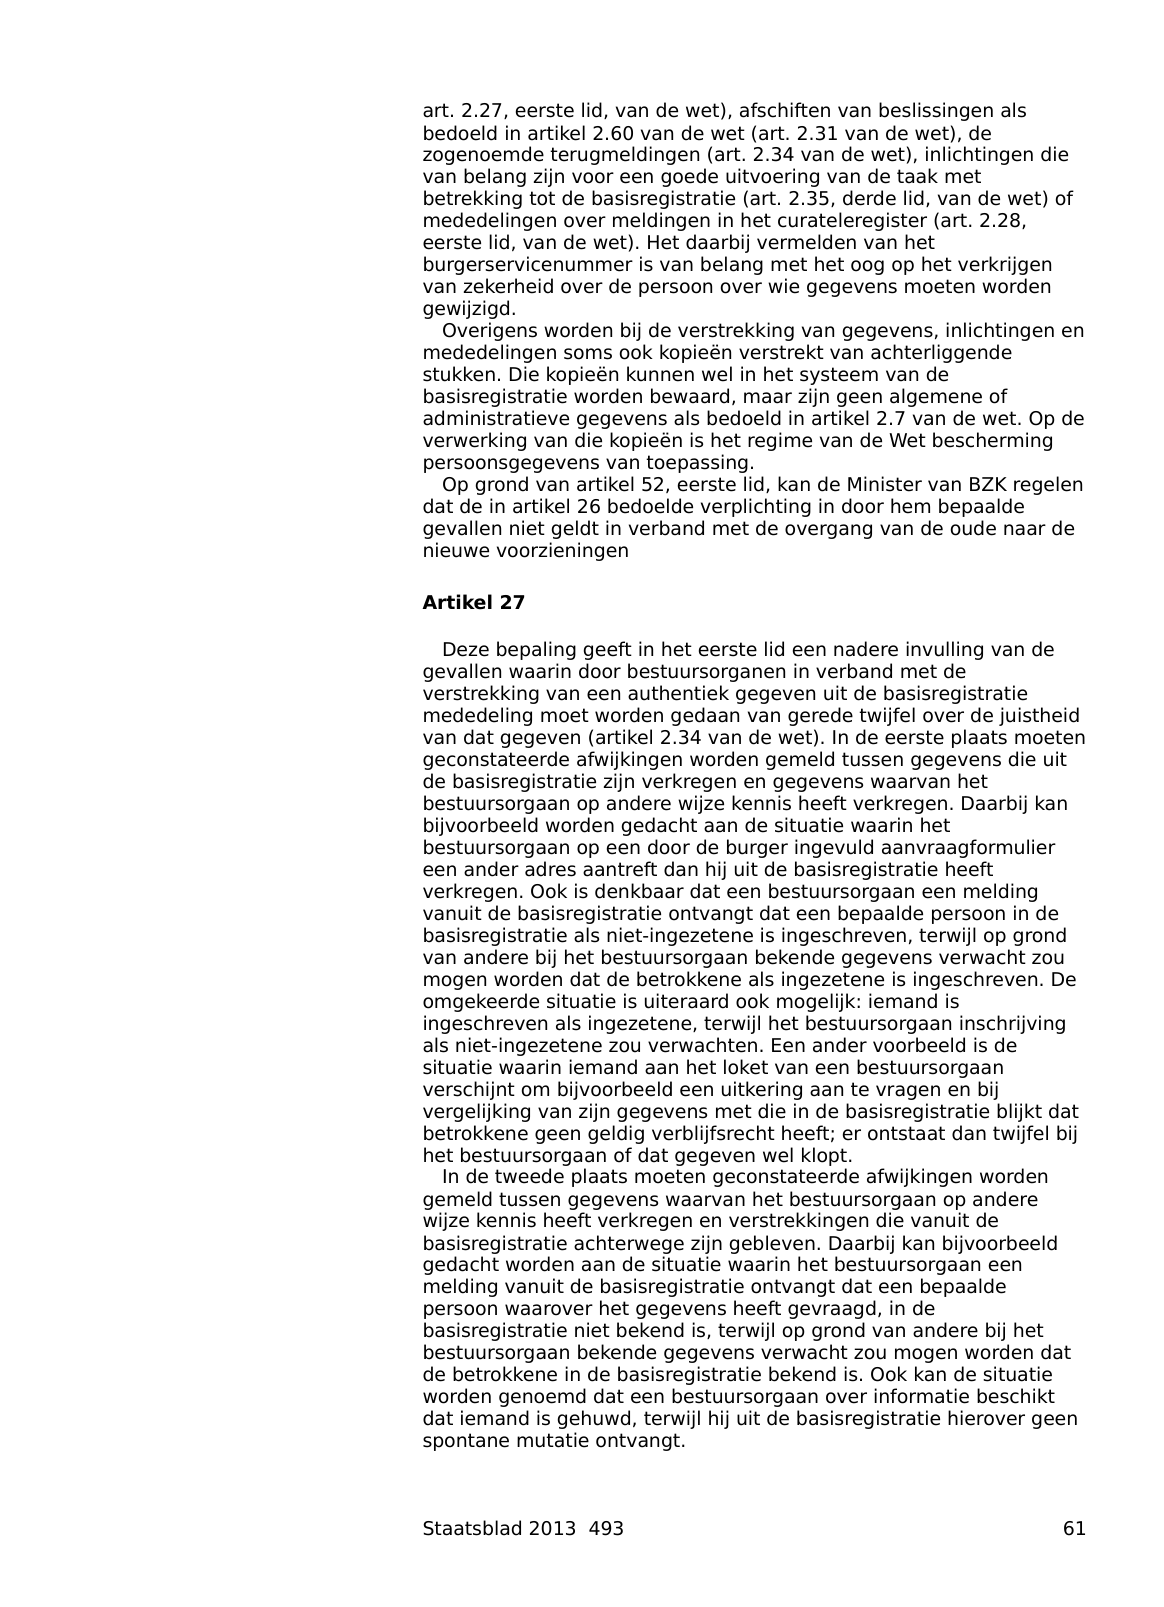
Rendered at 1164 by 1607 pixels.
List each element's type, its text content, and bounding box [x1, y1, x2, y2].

text Deze bepaling geeft in het eerste lid een nadere invulling van de gevallen waarin door bestuursorganen in verband met de verstrekking van een authentiek gegeven uit de basisregistratie mededeling moet worden gedaan van gerede twijfel over de juistheid van dat gegeven (artikel 2.34 van de wet). In de eerste plaats moeten geconstateerde afwijkingen worden gemeld tussen gegevens die uit de basisregistratie zijn verkregen en gegevens waarvan het bestuursorgaan op andere wijze kennis heeft verkregen. Daarbij kan bijvoorbeeld worden gedacht aan de situatie waarin het bestuursorgaan op een door de burger ingevuld aanvraagformulier een ander adres aantreft dan hij uit de basisregistratie heeft verkregen. Ook is denkbaar dat een bestuursorgaan een melding vanuit de basisregistratie ontvangt dat een bepaalde persoon in de basisregistratie als niet-ingezetene is ingeschreven, terwijl op grond van andere bij het bestuursorgaan bekende gegevens verwacht zou mogen worden dat de betrokkene als ingezetene is ingeschreven. De omgekeerde situatie is uiteraard ook mogelijk: iemand is ingeschreven als ingezetene, terwijl het bestuursorgaan inschrijving als niet-ingezetene zou verwachten. Een ander voorbeeld is de situatie waarin iemand aan het loket van een bestuursorgaan verschijnt om bijvoorbeeld een uitkering aan te vragen en bij vergelijking van zijn gegevens met die in de basisregistratie blijkt dat betrokkene geen geldig verblijfsrecht heeft; er ontstaat dan twijfel bij het bestuursorgaan of dat gegeven wel klopt. [422, 639, 1087, 1166]
text In de tweede plaats moeten geconstateerde afwijkingen worden gemeld tussen gegevens waarvan het bestuursorgaan op andere wijze kennis heeft verkregen en verstrekkingen die vanuit de basisregistratie achterwege zijn gebleven. Daarbij kan bijvoorbeeld gedacht worden aan de situatie waarin het bestuursorgaan een melding vanuit de basisregistratie ontvangt dat een bepaalde persoon waarover het gegevens heeft gevraagd, in de basisregistratie niet bekend is, terwijl op grond van andere bij het bestuursorgaan bekende gegevens verwacht zou mogen worden dat de betrokkene in de basisregistratie bekend is. Ook kan de situatie worden genoemd dat een bestuursorgaan over informatie beschikt dat iemand is gehuwd, terwijl hij uit de basisregistratie hierover geen spontane mutatie ontvangt. [422, 1166, 1087, 1452]
text Op grond van artikel 52, eerste lid, kan de Minister van BZK regelen dat de in artikel 26 bedoelde verplichting in door hem bepaalde gevallen niet geldt in verband met de overgang van de oude naar de nieuwe voorzieningen [422, 474, 1087, 562]
text art. 2.27, eerste lid, van de wet), afschiften van beslissingen als bedoeld in artikel 2.60 van de wet (art. 2.31 van de wet), de zogenoemde terugmeldingen (art. 2.34 van de wet), inlichtingen die van belang zijn voor een goede uitvoering van de taak met betrekking tot de basisregistratie (art. 2.35, derde lid, van de wet) of mededelingen over meldingen in het curateleregister (art. 2.28, eerste lid, van de wet). Het daarbij vermelden van het burgerservicenummer is van belang met het oog op het verkrijgen van zekerheid over de persoon over wie gegevens moeten worden gewijzigd. [422, 100, 1087, 320]
text Overigens worden bij de verstrekking van gegevens, inlichtingen en mededelingen soms ook kopieën verstrekt van achterliggende stukken. Die kopieën kunnen wel in het systeem van de basisregistratie worden bewaard, maar zijn geen algemene of administratieve gegevens als bedoeld in artikel 2.7 van de wet. Op de verwerking van die kopieën is het regime van de Wet bescherming persoonsgegevens van toepassing. [422, 320, 1087, 474]
subtitle Artikel 27 [422, 592, 1087, 614]
